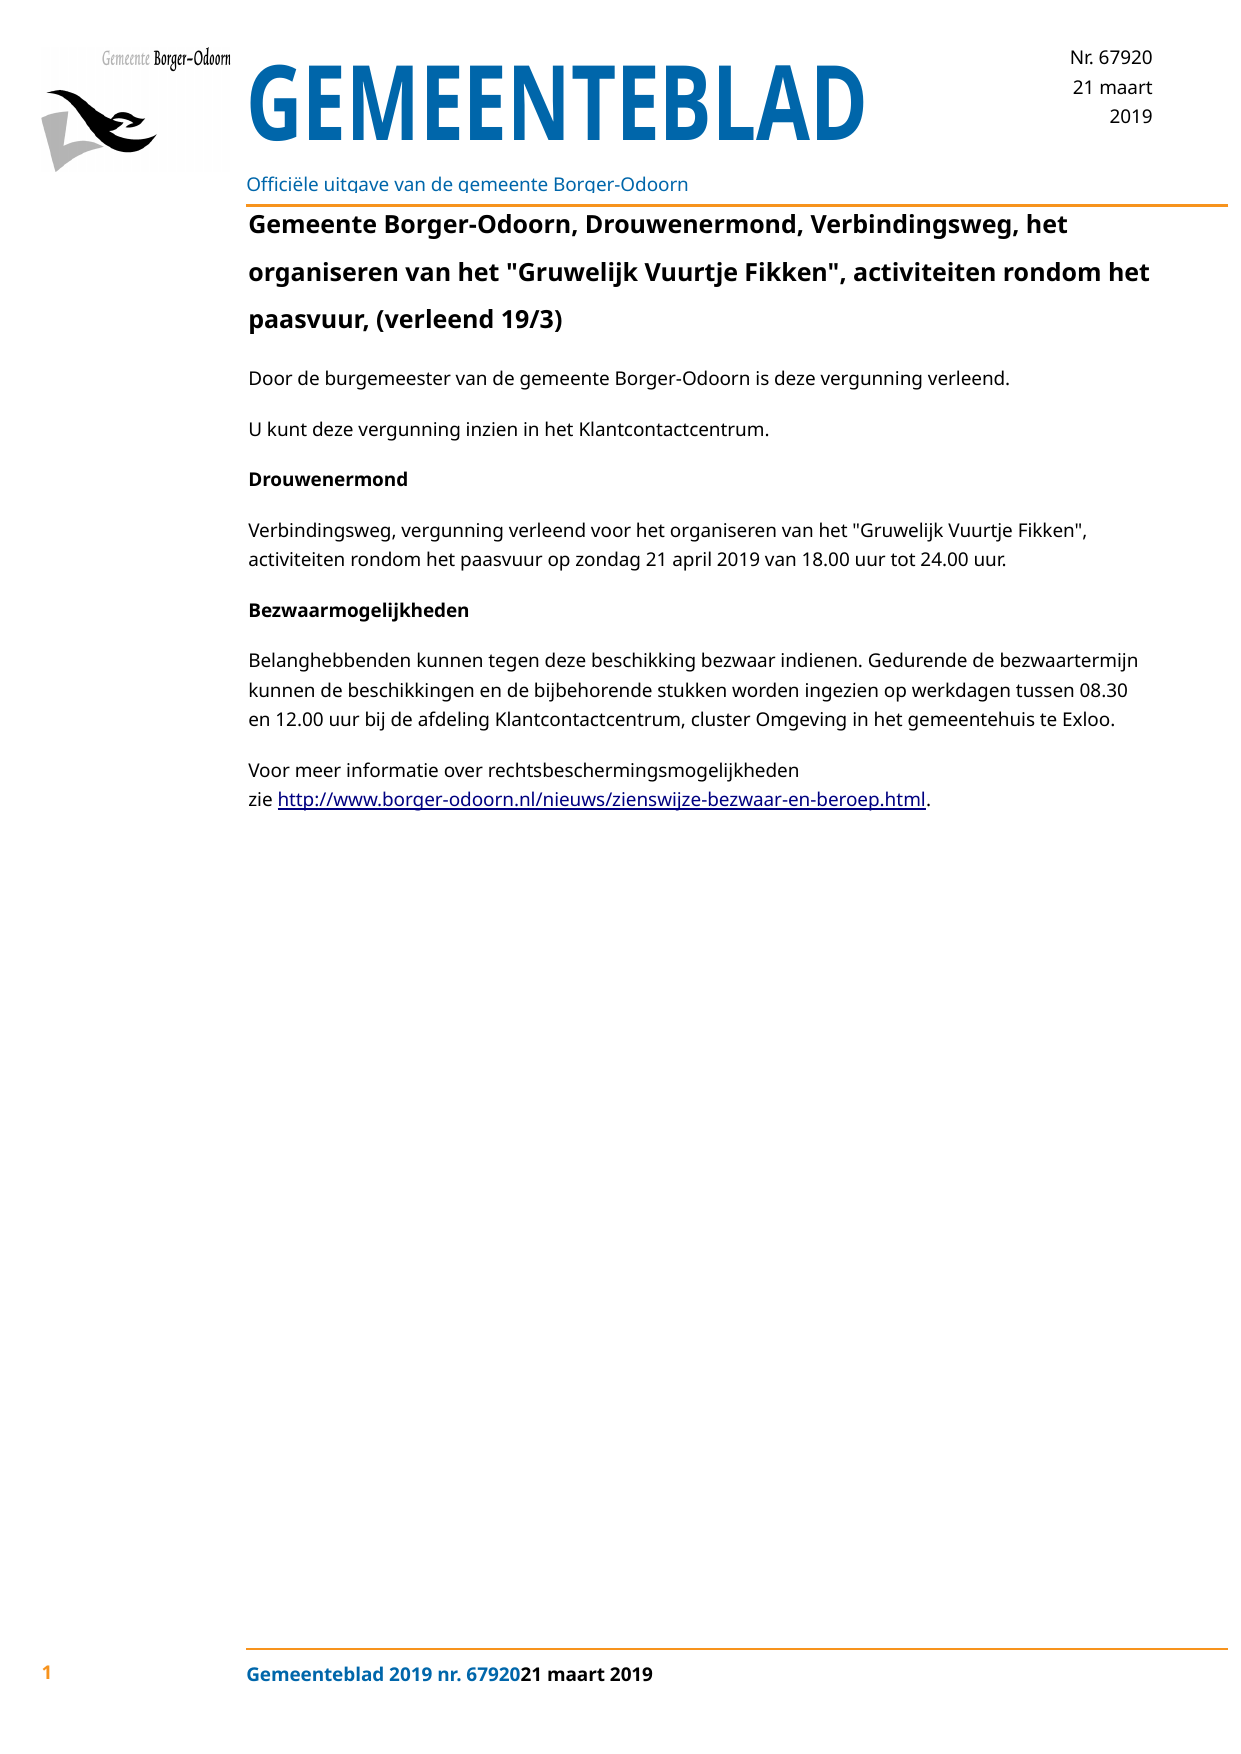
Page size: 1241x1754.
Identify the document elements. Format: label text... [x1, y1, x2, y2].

text Door de burgemeester van de gemeente Borger-Odoorn is deze vergunning verleend. [248, 366, 1152, 391]
text Gemeente Borger-Odoorn, Drouwenermond, Verbindingsweg, het organiseren van het "Gruwelijk Vuurtje Fikken", activiteiten rondom het paasvuur, (verleend 19/3) [248, 207, 1152, 336]
text Drouwenermond [248, 466, 1152, 492]
text Bezwaarmogelijkheden [248, 597, 1152, 622]
text U kunt deze vergunning inzien in het Klantcontactcentrum. [248, 416, 1152, 442]
text Voor meer informatie over rechtsbeschermingsmogelijkheden zie http://www.borger-odoorn.nl/nieuws/zienswijze-bezwaar-en-beroep.html. [248, 757, 1152, 812]
text Verbindingsweg, vergunning verleend voor het organiseren van het "Gruwelijk Vuurtje Fikken", activiteiten rondom het paasvuur op zondag 21 april 2019 van 18.00 uur tot 24.00 uur. [248, 517, 1152, 572]
text Belanghebbenden kunnen tegen deze beschikking bezwaar indienen. Gedurende de bezwaartermijn kunnen de beschikkingen en de bijbehorende stukken worden ingezien op werkdagen tussen 08.30 en 12.00 uur bij de afdeling Klantcontactcentrum, cluster Omgeving in het gemeentehuis te Exloo. [248, 647, 1152, 732]
picture [41, 47, 231, 172]
